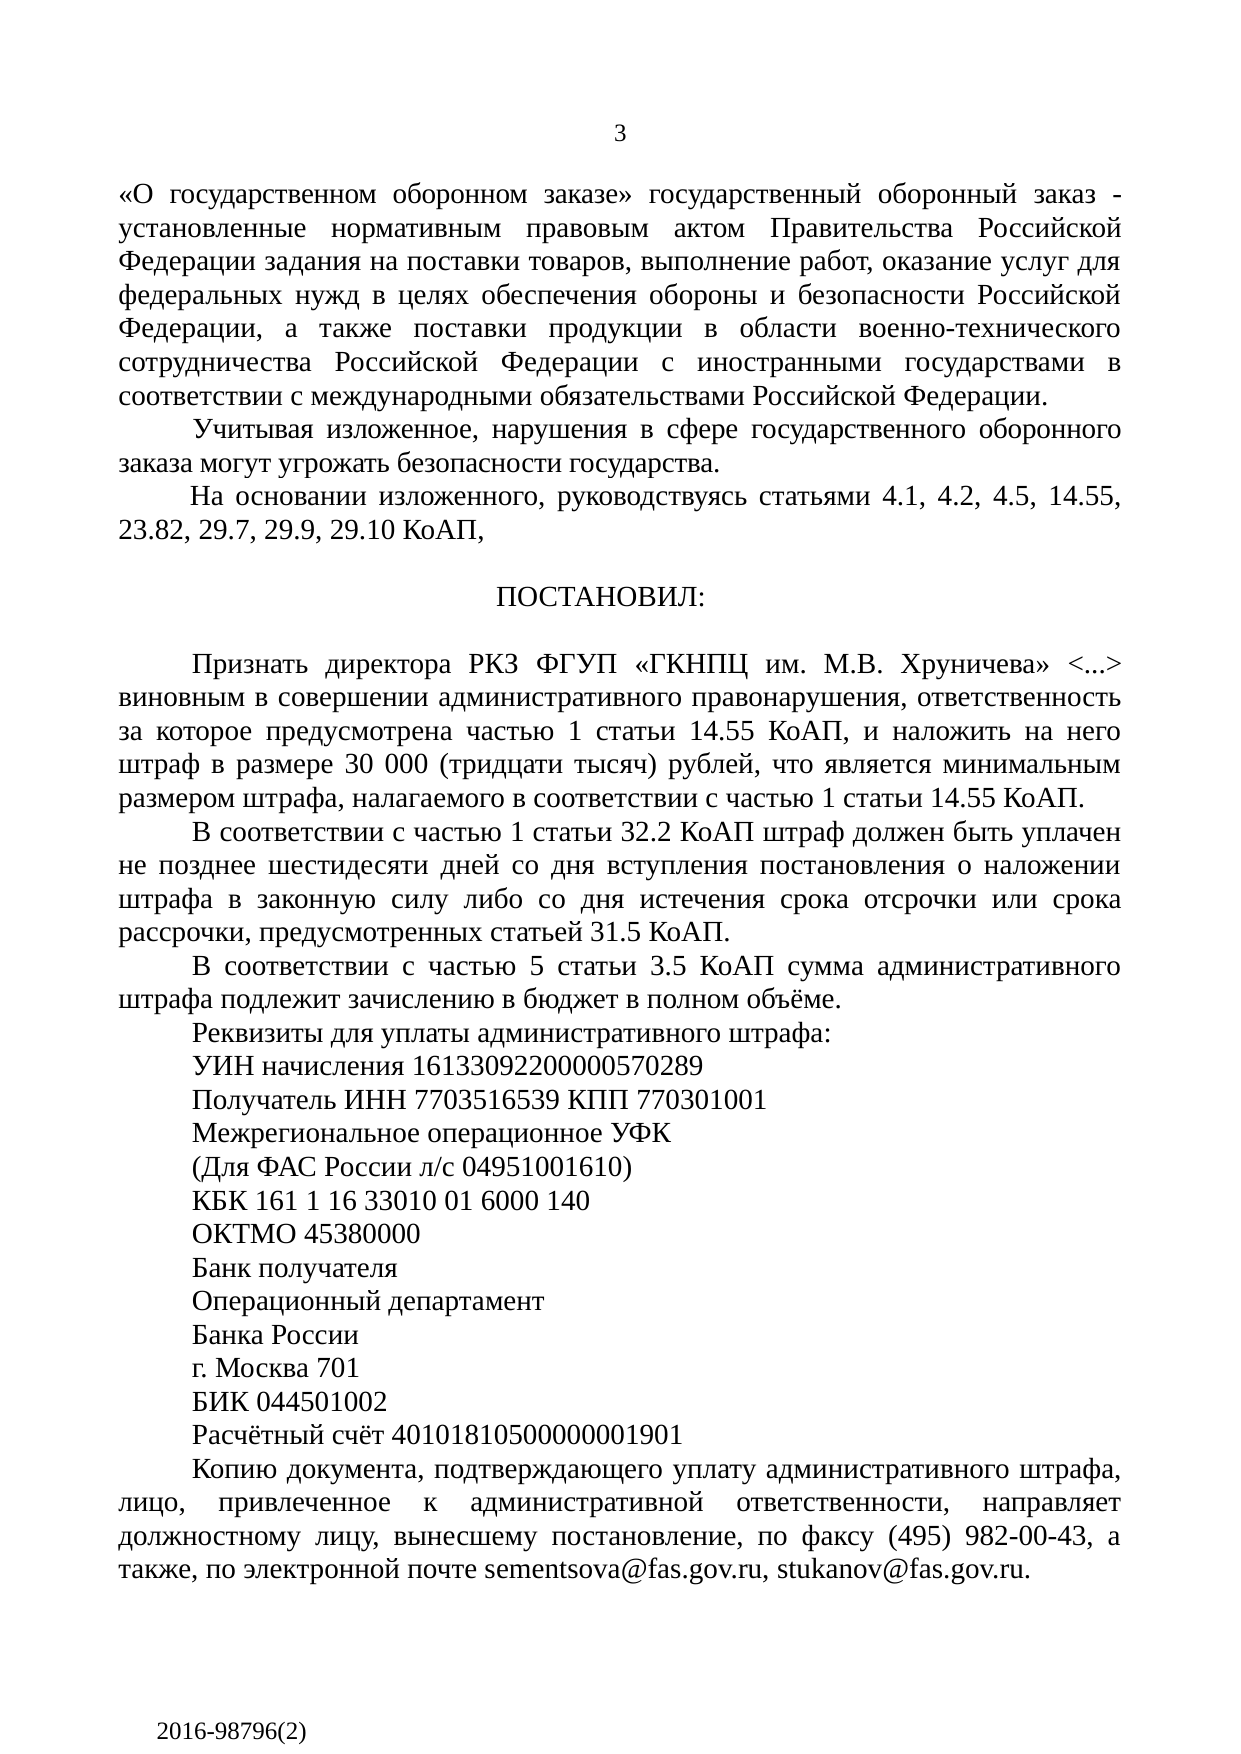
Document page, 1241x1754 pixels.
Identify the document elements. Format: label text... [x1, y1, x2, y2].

text Копию документа, подтверждающего уплату административного штрафа, лицо, привлеченное к административной ответственности, направляет должностному лицу, вынесшему постановление, по факсу (495) 982-00-43, а также, по электронной почте sementsova@fas.gov.ru, stukanov@fas.gov.ru. [118, 1451, 1122, 1585]
text В соответствии с частью 5 статьи 3.5 КоАП сумма административного штрафа подлежит зачислению в бюджет в полном объёме. [118, 948, 1122, 1015]
text Реквизиты для уплаты административного штрафа: [118, 1015, 1122, 1048]
text В соответствии с частью 1 статьи 32.2 КоАП штраф должен быть уплачен не позднее шестидесяти дней со дня вступления постановления о наложении штрафа в законную силу либо со дня истечения срока отсрочки или срока рассрочки, предусмотренных статьей 31.5 КоАП. [118, 814, 1122, 948]
text УИН начисления 16133092200000570289 [118, 1048, 1122, 1082]
text Учитывая изложенное, нарушения в сфере государственного оборонного заказа могут угрожать безопасности государства. [118, 411, 1122, 478]
text г. Москва 701 [118, 1350, 1122, 1384]
text КБК 161 1 16 33010 01 6000 140 [118, 1183, 1122, 1216]
text Признать директора РКЗ ФГУП «ГКНПЦ им. М.В. Хруничева» <...> виновным в совершении административного правонарушения, ответственность за которое предусмотрена частью 1 статьи 14.55 КоАП, и наложить на него штраф в размере 30 000 (тридцати тысяч) рублей, что является минимальным размером штрафа, налагаемого в соответствии с частью 1 статьи 14.55 КоАП. [118, 646, 1122, 814]
text ПОСТАНОВИЛ: [118, 579, 1122, 612]
text Расчётный счёт 40101810500000001901 [118, 1417, 1122, 1451]
text ОКТМО 45380000 [118, 1216, 1122, 1250]
text Межрегиональное операционное УФК [118, 1116, 1122, 1149]
text (Для ФАС России л/с 04951001610) [118, 1149, 1122, 1183]
text На основании изложенного, руководствуясь статьями 4.1, 4.2, 4.5, 14.55, 23.82, 29.7, 29.9, 29.10 КоАП, [118, 478, 1122, 545]
text Банка России [118, 1317, 1122, 1350]
text Операционный департамент [118, 1283, 1122, 1317]
text «О государственном оборонном заказе» государственный оборонный заказ - установленные нормативным правовым актом Правительства Российской Федерации задания на поставки товаров, выполнение работ, оказание услуг для федеральных нужд в целях обеспечения обороны и безопасности Российской Федерации, а также поставки продукции в области военно-технического сотрудничества Российской Федерации с иностранными государствами в соответствии с международными обязательствами Российской Федерации. [118, 176, 1122, 411]
text БИК 044501002 [118, 1384, 1122, 1417]
text Получатель ИНН 7703516539 КПП 770301001 [118, 1082, 1122, 1116]
text Банк получателя [118, 1250, 1122, 1283]
